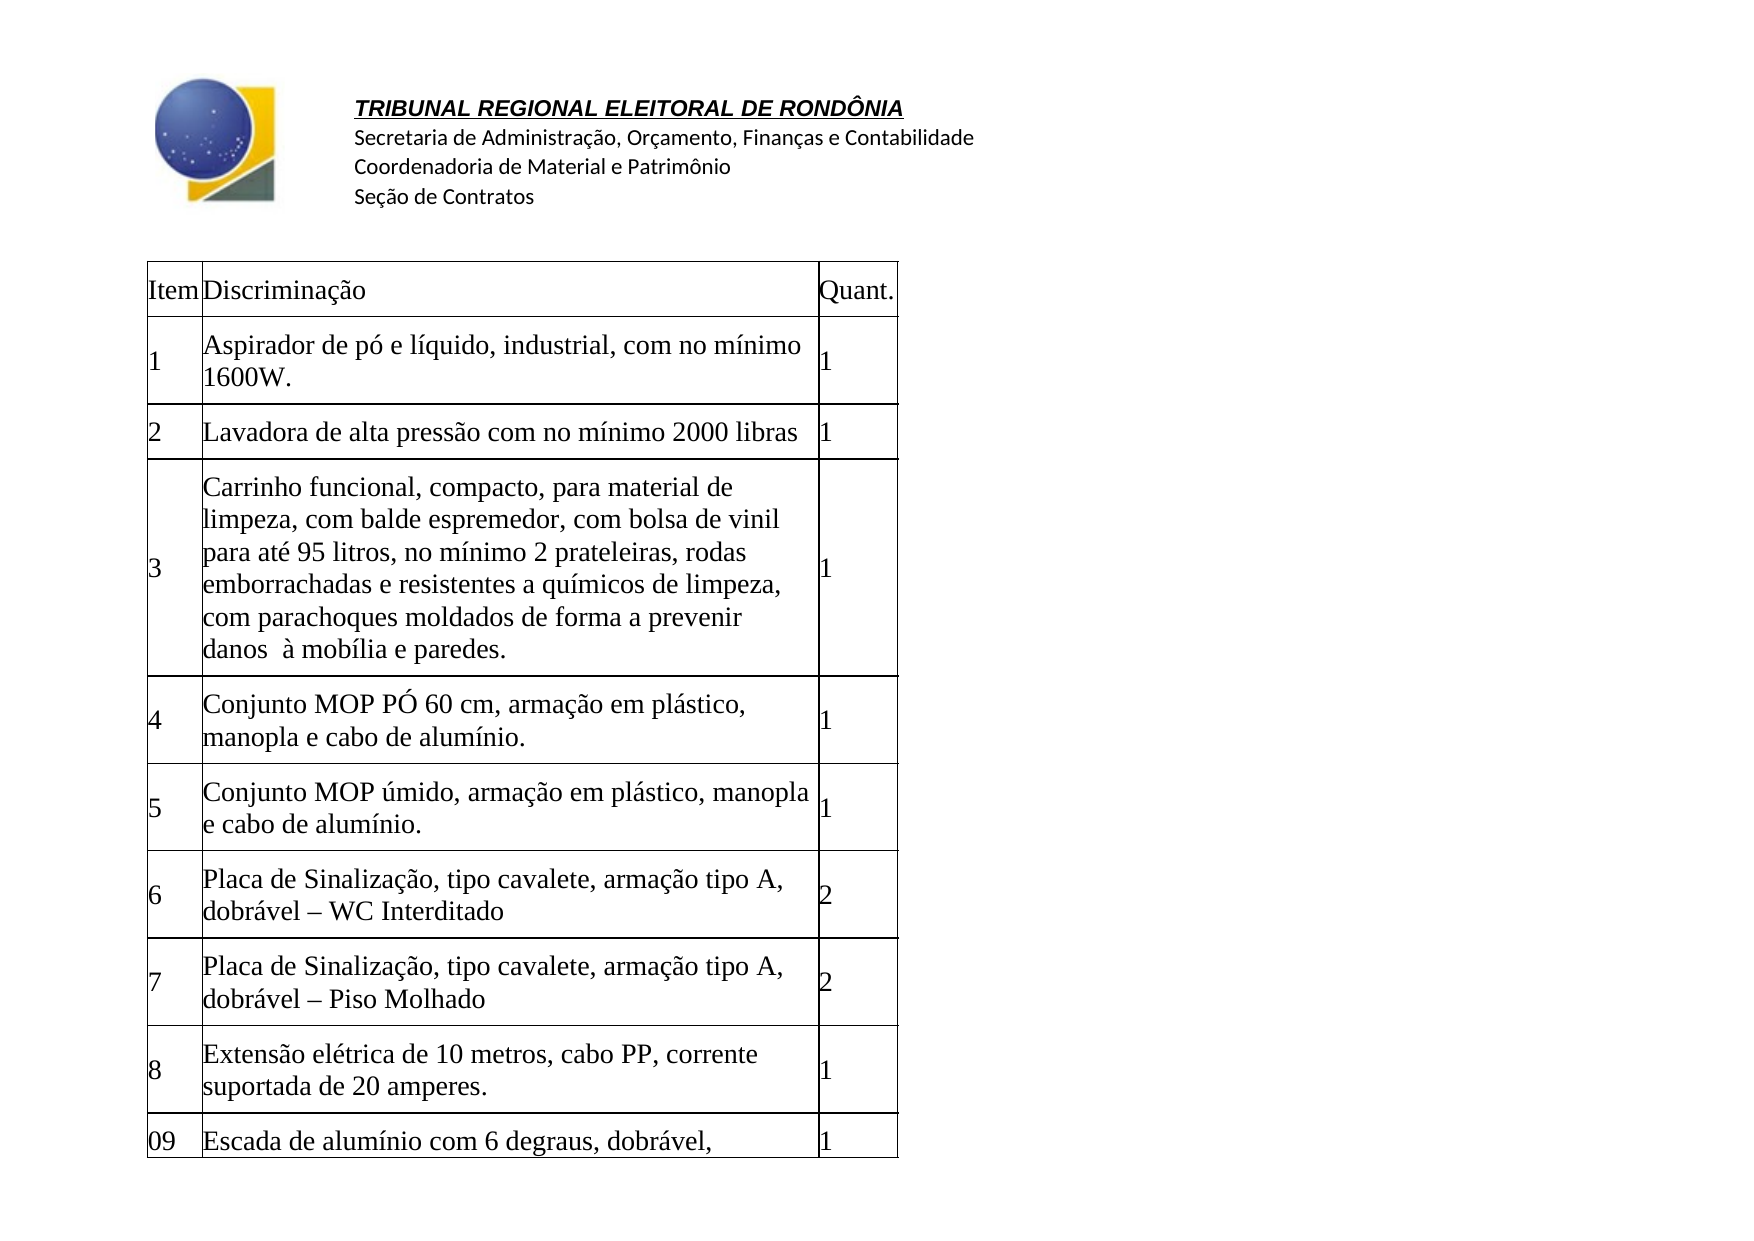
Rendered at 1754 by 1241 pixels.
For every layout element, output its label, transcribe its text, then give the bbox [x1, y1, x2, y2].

table_cell 8 [148, 1026, 202, 1112]
table_cell 2 [820, 939, 897, 1024]
table_cell 2 [820, 851, 897, 937]
table_cell Lavadora de alta pressão com no mínimo 2000 libras [203, 405, 818, 458]
table_cell Discriminação [203, 262, 818, 316]
table_cell 1 [820, 405, 897, 458]
table_cell Carrinho funcional, compacto, para material de limpeza, com balde espremedor, com bolsa de vinil para até 95 litros, no mínimo 2 prateleiras, rodas emborrachadas e resistentes a químicos de limpeza, com parachoques moldados de forma a prevenir danos à mobília e paredes. [203, 460, 818, 675]
table_cell 1 [820, 1026, 897, 1112]
table_cell 4 [148, 677, 202, 762]
table_cell 1 [820, 460, 897, 675]
table_cell Extensão elétrica de 10 metros, cabo PP, corrente suportada de 20 amperes. [203, 1026, 818, 1112]
table_cell 1 [148, 317, 202, 403]
table_cell Item [148, 262, 202, 316]
table_cell 3 [148, 460, 202, 675]
table_cell 2 [148, 405, 202, 458]
table_cell Placa de Sinalização, tipo cavalete, armação tipo A, dobrável – WC Interditado [203, 851, 818, 937]
table_cell 1 [820, 317, 897, 403]
table_cell 7 [148, 939, 202, 1024]
table_cell Placa de Sinalização, tipo cavalete, armação tipo A, dobrável – Piso Molhado [203, 939, 818, 1024]
table_cell 09 [148, 1114, 202, 1157]
table_cell Conjunto MOP PÓ 60 cm, armação em plástico, manopla e cabo de alumínio. [203, 677, 818, 762]
table_cell 5 [148, 764, 202, 850]
table_cell Quant. [820, 262, 897, 316]
table_cell Aspirador de pó e líquido, industrial, com no mínimo 1600W. [203, 317, 818, 403]
table_cell Conjunto MOP úmido, armação em plástico, manopla e cabo de alumínio. [203, 764, 818, 850]
table_cell 1 [820, 1114, 897, 1157]
table_cell Escada de alumínio com 6 degraus, dobrável, [203, 1114, 818, 1157]
table_cell 1 [820, 677, 897, 762]
table_cell 6 [148, 851, 202, 937]
table_cell 1 [820, 764, 897, 850]
